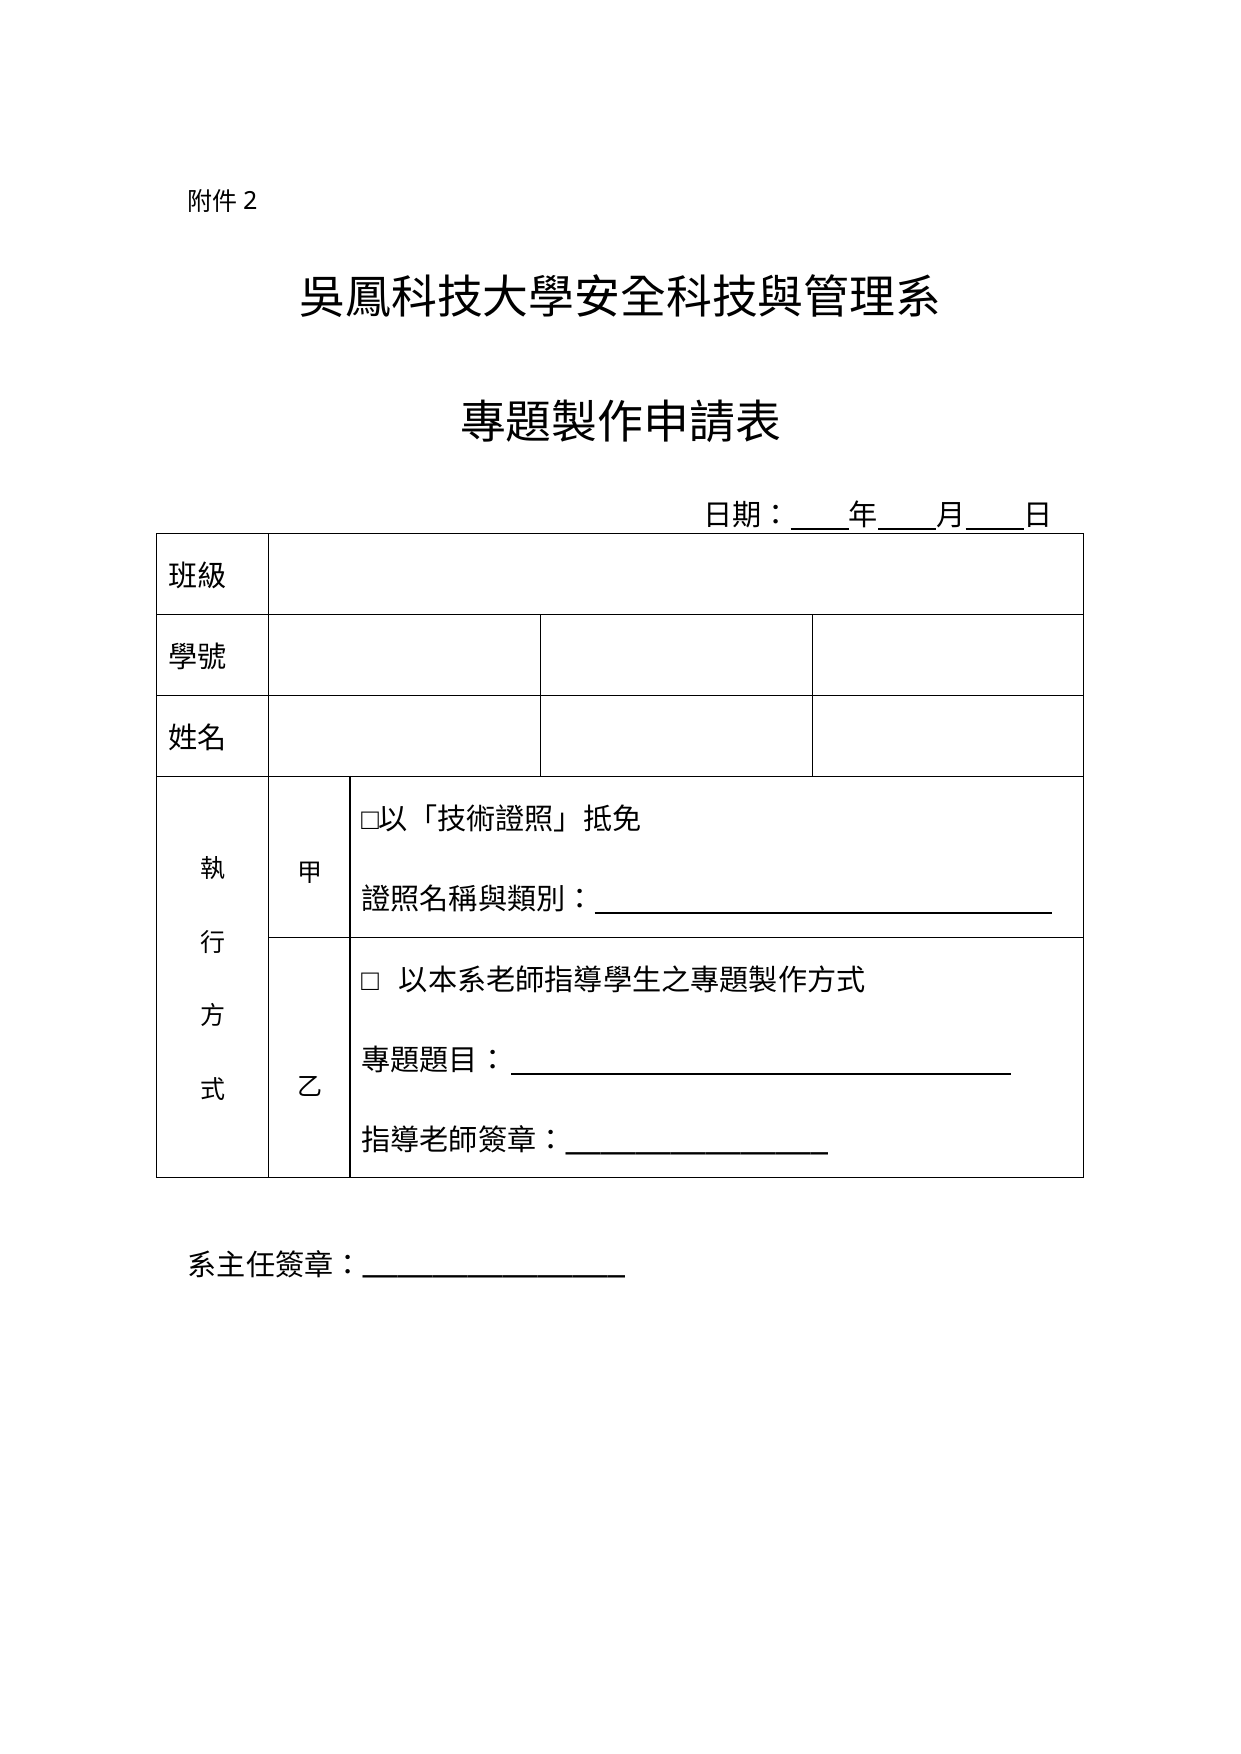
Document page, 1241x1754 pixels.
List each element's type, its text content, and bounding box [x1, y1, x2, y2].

table_cell 以本系老師指導學生之專題製作方式 專題題目： 指導老師簽章：_______________ [351, 938, 1083, 1177]
table_cell □以「技術證照」抵免 證照名稱與類別： [351, 777, 1083, 937]
text 吳鳳科技大學安全科技與管理系 [187, 221, 1053, 346]
table_cell 乙 [269, 938, 349, 1177]
table_cell [813, 696, 1083, 776]
table_cell [541, 615, 812, 695]
text 系主任簽章：_______________ [187, 1221, 1053, 1283]
text 附件2 [187, 158, 1053, 221]
table_cell [541, 696, 812, 776]
table_cell [269, 696, 540, 776]
table_header [269, 534, 1083, 614]
table_cell [269, 615, 540, 695]
text 日期： 年 月 日 [187, 471, 1053, 533]
table_cell [813, 615, 1083, 695]
table_cell 姓名 [157, 696, 268, 776]
table_header 班級 [157, 534, 268, 614]
table_cell 學號 [157, 615, 268, 695]
table_cell 甲 [269, 777, 349, 937]
text 專題製作申請表 [187, 346, 1053, 471]
table_cell 執 行 方 式 [157, 777, 268, 1177]
